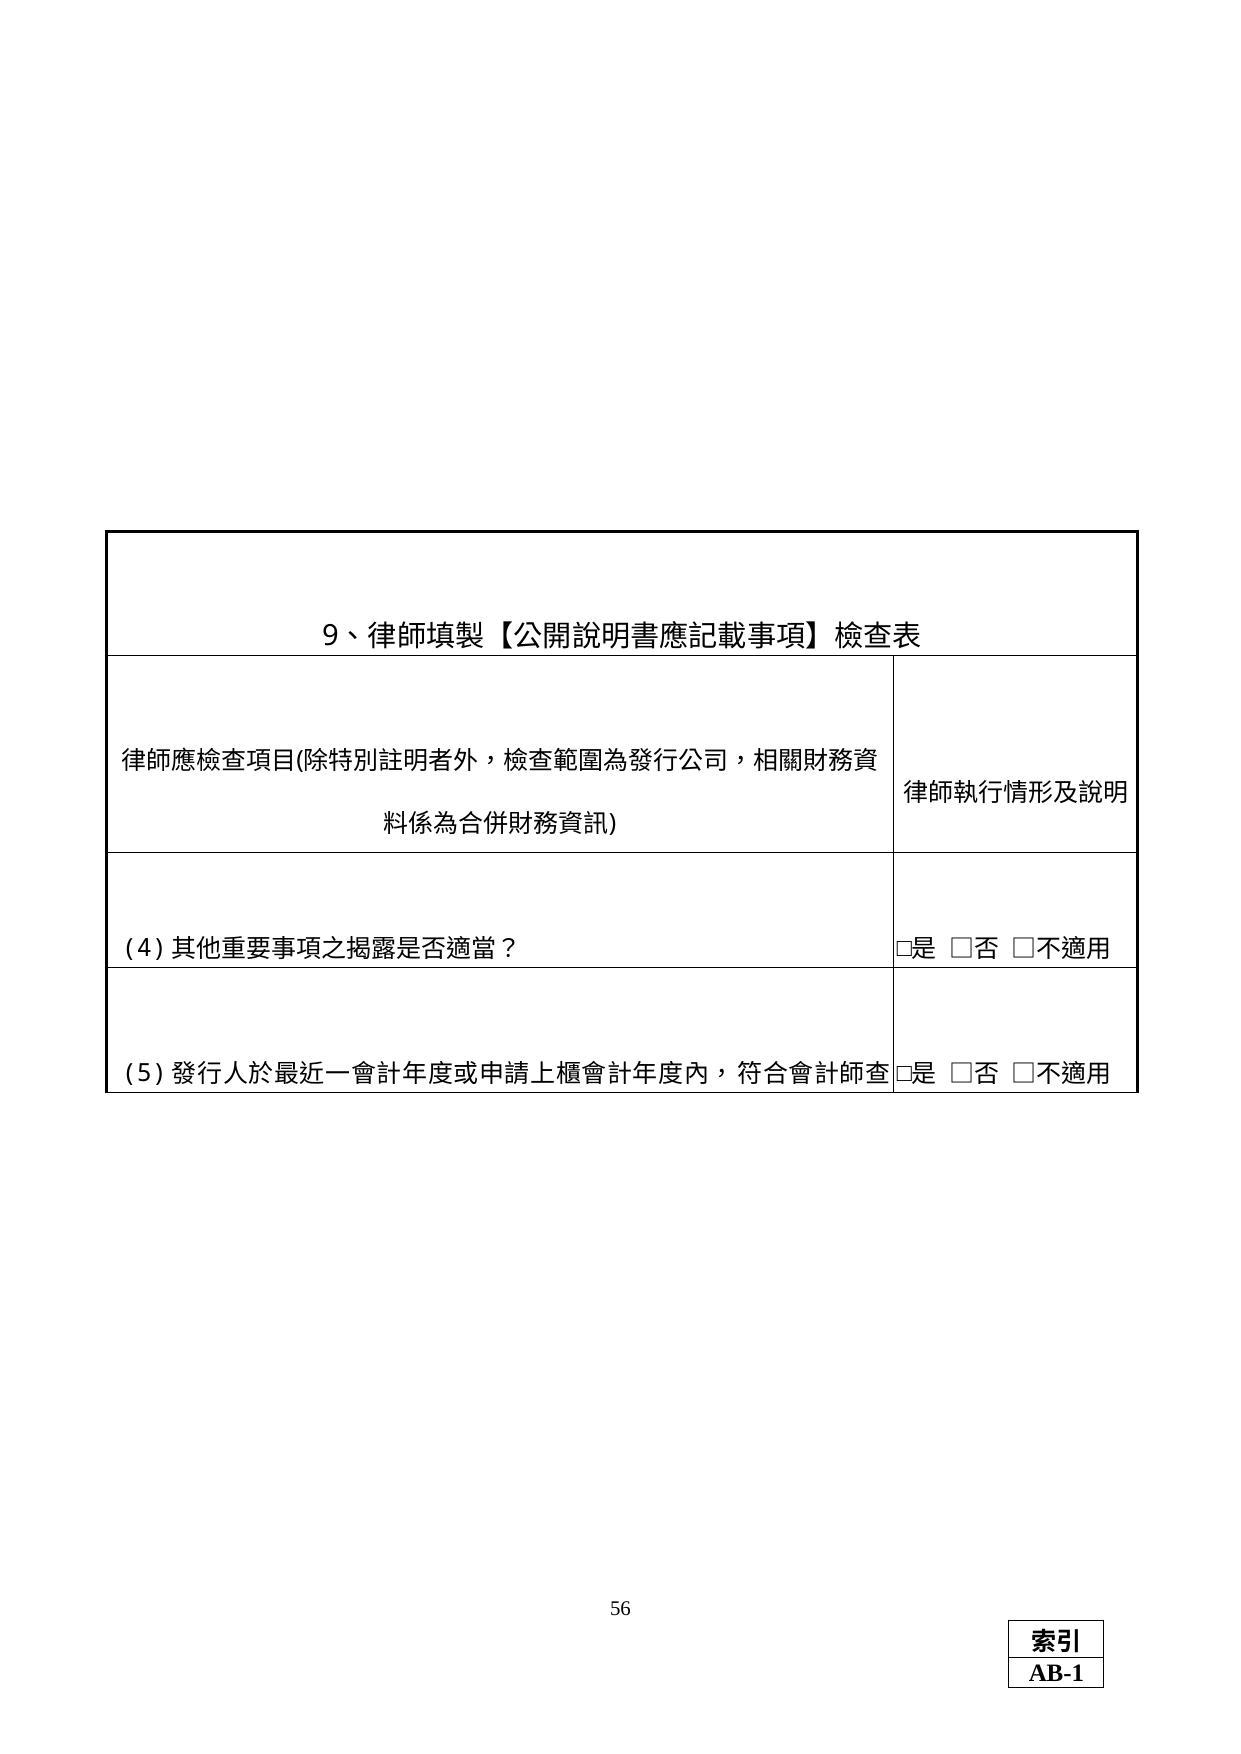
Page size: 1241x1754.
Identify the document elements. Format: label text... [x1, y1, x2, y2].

table_cell □是 □否 □不適用 [894, 853, 1136, 967]
table_cell 律師執行情形及說明 [894, 656, 1136, 852]
table_cell 其他重要事項之揭露是否適當？ [108, 853, 893, 967]
table_cell 律師應檢查項目(除特別註明者外，檢查範圍為發行公司，相關財務資料係為合併財務資訊) [108, 656, 893, 852]
table_cell 發行人於最近一會計年度或申請上櫃會計年度內，符合會計師查 [108, 968, 893, 1092]
table_header 9、律師填製【公開說明書應記載事項】檢查表 [108, 533, 1136, 655]
table_cell □是 □否 □不適用 [894, 968, 1136, 1092]
